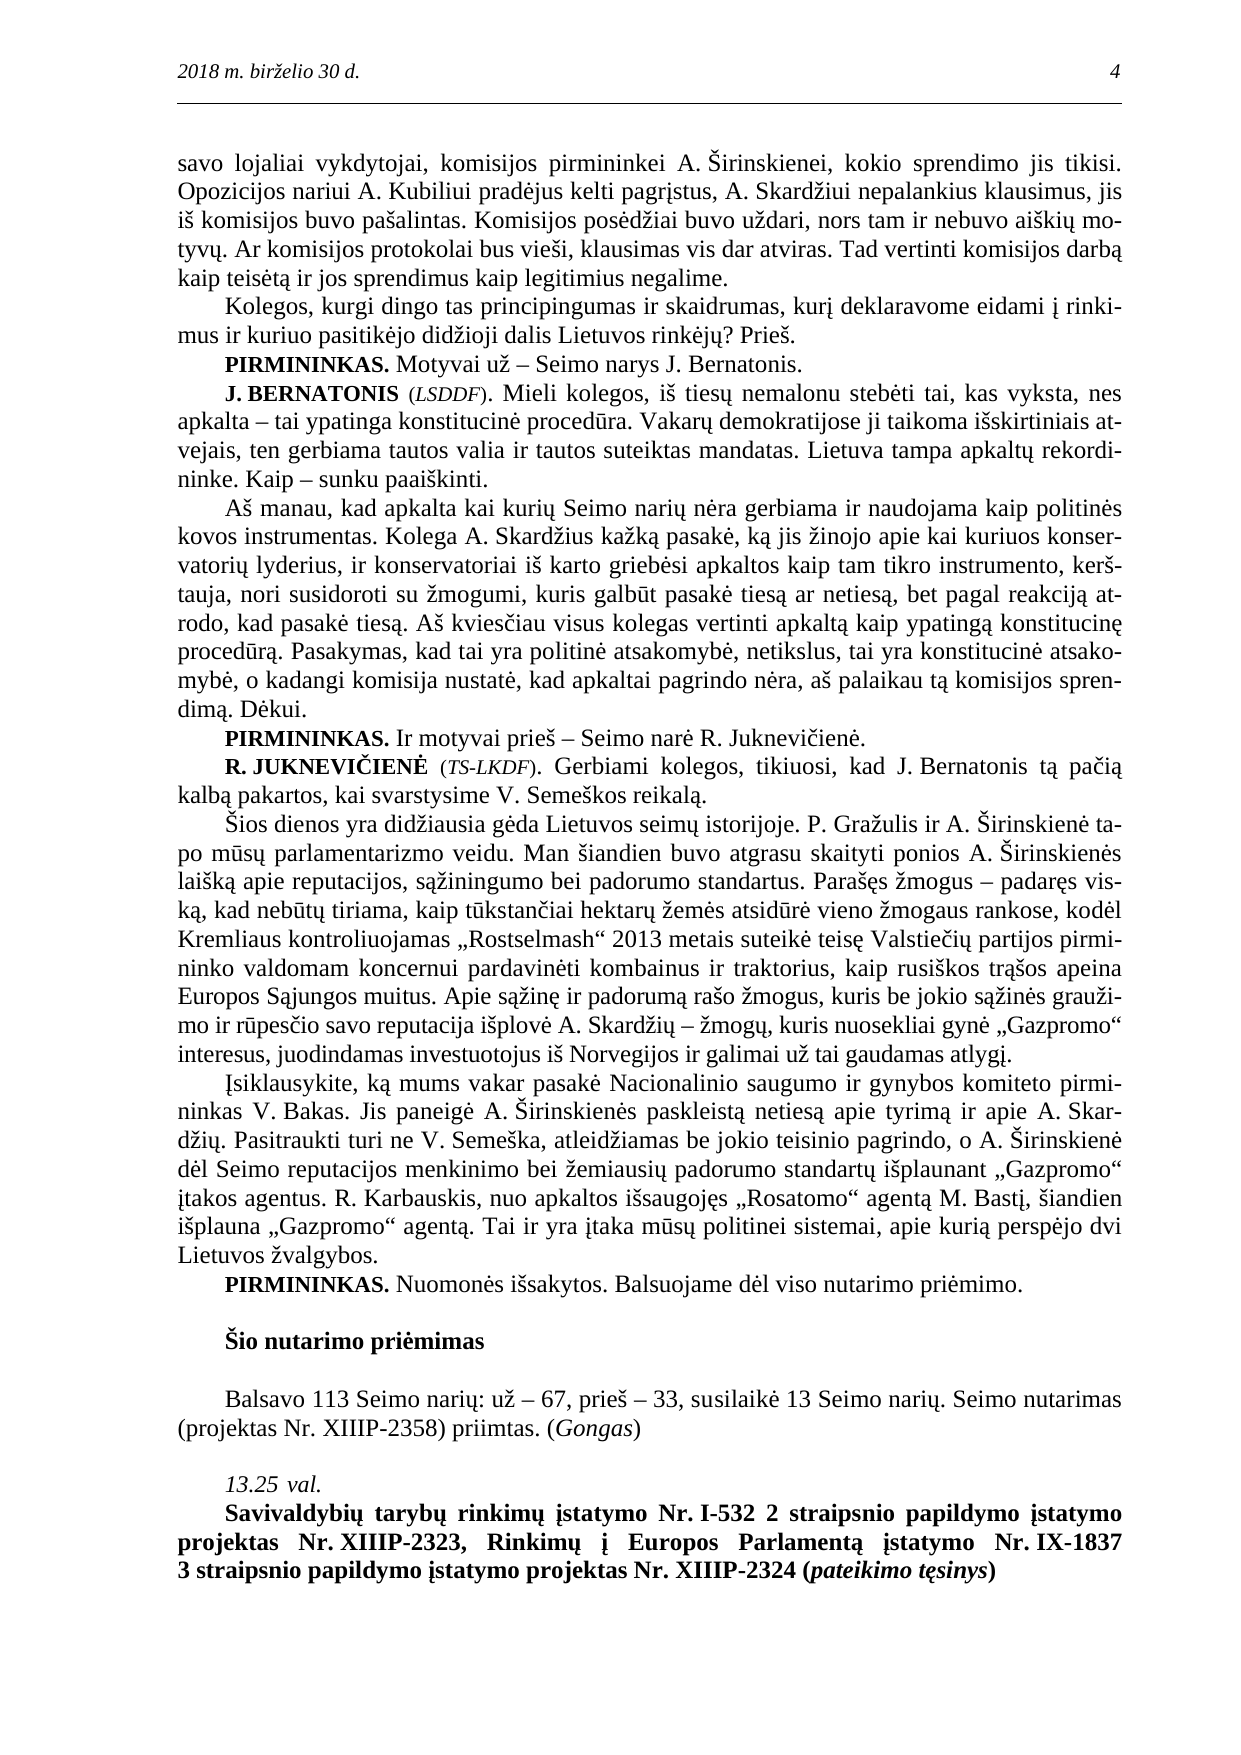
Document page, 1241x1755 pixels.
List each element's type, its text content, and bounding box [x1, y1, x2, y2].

text sa­vo lo­ja­liai vyk­dy­to­jai, ko­mi­si­jos pir­mi­nin­kei A. Ši­rins­kie­nei, ko­kio spren­di­mo jis ti­ki­si. Opo­zi­ci­jos na­riui A. Ku­bi­liui pra­dė­jus kel­ti pa­grįs­tus, A. Skar­džiui ne­pa­lan­kius klau­si­mus, jis iš ko­mi­si­jos bu­vo pa­ša­lin­tas. Ko­mi­si­jos po­sė­džiai bu­vo už­da­ri, nors tam ir ne­bu­vo aiš­kių mo­ty­vų. Ar ko­mi­si­jos pro­to­ko­lai bus vie­ši, klau­si­mas vis dar at­vi­ras. Tad ver­tin­ti ko­mi­si­jos dar­bą kaip tei­sė­tą ir jos spren­di­mus kaip le­gi­ti­mius ne­ga­li­me. [177, 148, 1122, 291]
text Aš ma­nau, kad ap­kal­ta kai ku­rių Sei­mo na­rių nė­ra ger­bia­ma ir nau­do­ja­ma kaip po­li­ti­nės ko­vos in­stru­men­tas. Ko­le­ga A. Skar­džius kaž­ką pa­sa­kė, ką jis ži­no­jo apie kai ku­riuos kon­ser­va­to­rių ly­de­rius, ir kon­ser­va­to­riai iš kar­to grie­bė­si ap­kal­tos kaip tam tik­ro in­stru­men­to, kerš­tau­ja, no­ri su­si­do­ro­ti su žmo­gu­mi, ku­ris gal­būt pa­sa­kė tie­są ar netie­są, bet pa­gal re­ak­ci­ją at­rodo, kad pa­sa­kė tie­są. Aš kvies­čiau vi­sus ko­le­gas ver­tin­ti ap­kal­tą kaip ypa­tin­gą kon­sti­tu­ci­nę pro­ce­dū­rą. Pa­sa­ky­mas, kad tai yra po­li­ti­nė at­sa­ko­my­bė, ne­tiks­lus, tai yra kon­sti­tu­ci­nė at­sa­ko­my­bė, o ka­dan­gi ko­mi­si­ja nu­sta­tė, kad ap­kal­tai pa­grin­do nė­ra, aš pa­lai­kau tą ko­mi­si­jos spren­di­mą. Dė­kui. [177, 493, 1122, 723]
text Bal­sa­vo 113 Sei­mo na­rių: už – 67, prieš – 33, su­si­lai­kė 13 Sei­mo na­rių. Sei­mo nu­ta­ri­mas (pro­jek­tas Nr. XIIIP-2358) pri­im­tas. (Gon­gas) [177, 1384, 1122, 1441]
text Ko­le­gos, kur­gi din­go tas prin­ci­pin­gu­mas ir skaid­ru­mas, ku­rį de­kla­ra­vo­me ei­da­mi į rin­ki­mus ir ku­riuo pa­si­ti­kė­jo di­džio­ji da­lis Lie­tu­vos rin­kė­jų? Prieš. [177, 291, 1122, 349]
text 13.25 val. [224, 1470, 1122, 1498]
text R. JUKNEVIČIENĖ (TS-LKDF). Ger­bia­mi ko­le­gos, ti­kiuo­si, kad J. Ber­na­to­nis tą pa­čią kal­bą pa­kar­tos, kai svars­ty­si­me V. Se­meš­kos rei­ka­lą. [177, 751, 1122, 809]
text Sa­vi­val­dy­bių ta­ry­bų rin­ki­mų įsta­ty­mo Nr. I-532 2 straips­nio pa­pil­dy­mo įsta­ty­mo pro­jek­tas Nr. XIIIP-2323, Rin­ki­mų į Eu­ro­pos Par­la­men­tą įsta­ty­mo Nr. IX-1837 3 straips­nio pa­pil­dy­mo įsta­ty­mo pro­jek­tas Nr. XIIIP-2324 (pa­tei­ki­mo tęsinys) [177, 1498, 1122, 1584]
text PIRMININKAS. Mo­ty­vai už – Sei­mo na­rys J. Ber­na­to­nis. [177, 349, 1122, 378]
text Įsi­klau­sy­ki­te, ką mums va­kar pa­sa­kė Na­cio­na­li­nio sau­gu­mo ir gy­ny­bos ko­mi­te­to pir­mi­nin­kas V. Ba­kas. Jis pa­nei­gė A. Ši­rins­kie­nės pa­skleis­tą ne­tie­są apie ty­ri­mą ir apie A. Skar­džių. Pa­si­trauk­ti tu­ri ne V. Se­meš­ka, at­lei­džia­mas be jo­kio tei­si­nio pa­grin­do, o A. Ši­rins­kie­nė dėl Sei­mo re­pu­ta­ci­jos men­ki­ni­mo bei že­miau­sių pa­do­ru­mo stan­dar­tų iš­plau­nant „Gaz­promo“ įta­kos agen­tus. R. Kar­baus­kis, nuo ap­kal­tos iš­sau­go­jęs „Ro­sa­tomo“ agen­tą M. Bas­tį, šian­dien iš­plau­na „Gaz­promo“ agen­tą. Tai ir yra įta­ka mū­sų po­li­ti­nei sis­te­mai, apie ku­rią per­spė­jo dvi Lie­tu­vos žval­gy­bos. [177, 1068, 1122, 1269]
text PIRMININKAS. Nuo­mo­nės iš­sa­ky­tos. Bal­suo­ja­me dėl vi­so nu­ta­ri­mo pri­ėmi­mo. [177, 1269, 1122, 1298]
text Šio nu­ta­ri­mo pri­ėmi­mas [177, 1326, 1122, 1355]
text PIRMININKAS. Ir mo­ty­vai prieš – Sei­mo na­rė R. Juk­ne­vi­čie­nė. [177, 723, 1122, 751]
text J. BERNATONIS (LSDDF). Mie­li ko­le­gos, iš tie­sų ne­ma­lo­nu ste­bė­ti tai, kas vyks­ta, nes ap­kal­ta – tai ypa­tin­ga kon­sti­tu­ci­nė pro­ce­dū­ra. Va­ka­rų de­mo­kra­tijose ji tai­ko­ma iš­skir­ti­niais at­ve­jais, ten ger­bia­ma tau­tos va­lia ir tau­tos su­teik­tas man­da­tas. Lie­tu­va tam­pa ap­kal­tų re­kor­di­nin­ke. Kaip – sun­ku pa­aiš­kin­ti. [177, 378, 1122, 493]
text Šios die­nos yra di­džiau­sia gė­da Lie­tu­vos sei­mų is­to­ri­jo­je. P. Gra­žu­lis ir A. Ši­rins­kie­nė ta­po mū­sų par­la­men­ta­riz­mo vei­du. Man šian­dien bu­vo at­gra­su skai­ty­ti po­nios A. Ši­rins­kie­nės laiš­ką apie re­pu­ta­ci­jos, są­ži­nin­gu­mo bei pa­do­ru­mo stan­dar­tus. Pa­ra­šęs žmo­gus – pa­da­ręs vis­ką, kad ne­bū­tų ti­ria­ma, kaip tūks­tan­čiai hek­ta­rų že­mės at­si­dū­rė vie­no žmo­gaus ran­ko­se, ko­dėl Krem­liaus kon­tro­liuo­ja­mas „Rost­sel­mash“ 2013 me­tais su­tei­kė tei­sę Vals­tie­čių par­ti­jos pir­mi­nin­ko val­do­mam kon­cer­nui par­da­vi­nė­ti kom­bai­nus ir trak­to­rius, kaip ru­siš­kos trą­šos apei­na Eu­ro­pos Są­jun­gos mui­tus. Apie są­ži­nę ir pa­do­ru­mą ra­šo žmo­gus, ku­ris be jo­kio są­ži­nės grau­ži­mo ir rū­pes­čio sa­vo re­pu­ta­ci­ja iš­plo­vė A. Skar­džių – žmo­gų, ku­ris nuo­sek­liai gy­nė „Gaz­promo“ in­te­re­sus, juo­din­da­mas in­ves­tuo­to­jus iš Nor­ve­gi­jos ir ga­li­mai už tai gau­da­mas at­ly­gį. [177, 809, 1122, 1068]
